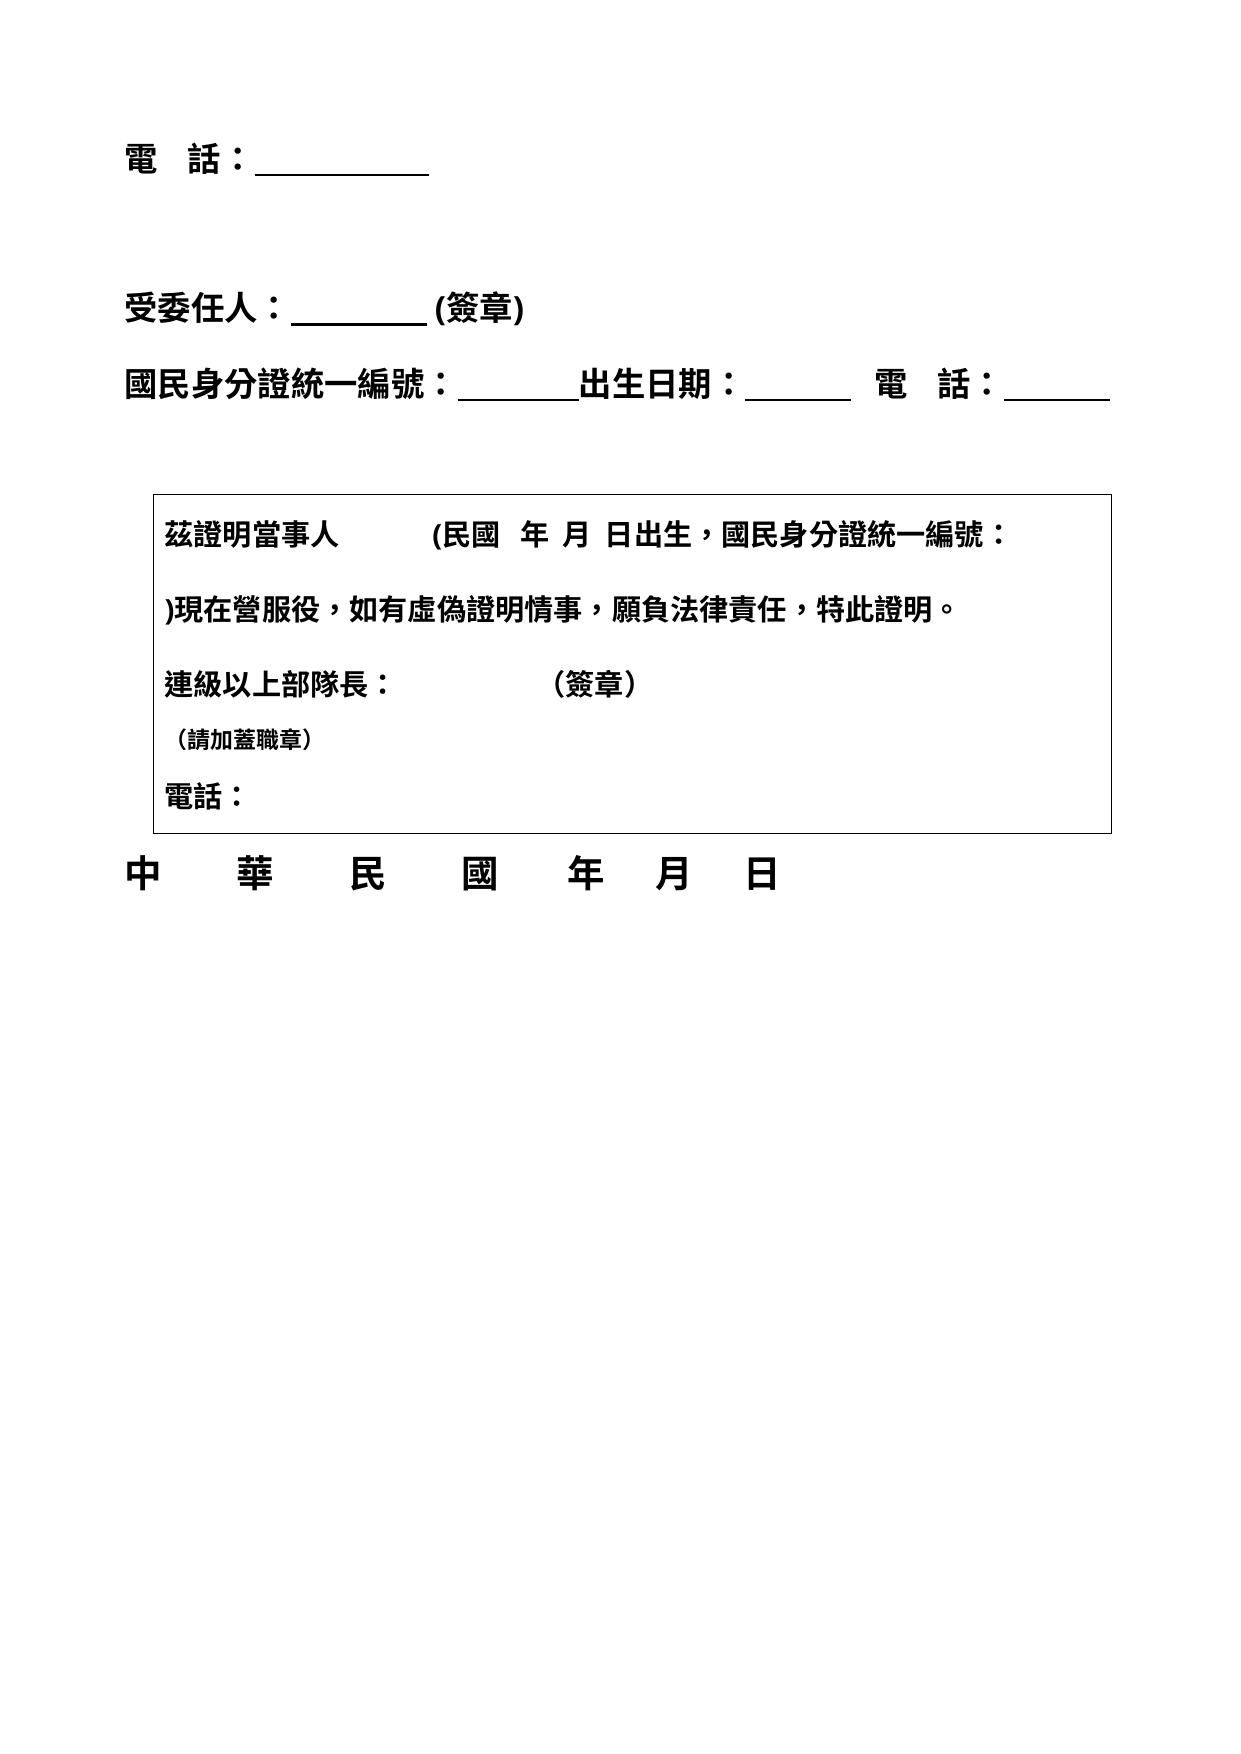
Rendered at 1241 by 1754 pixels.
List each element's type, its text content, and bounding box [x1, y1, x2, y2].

text 受委任人： (簽章) [124, 269, 1116, 344]
text 國民身分證統一編號： 出生日期： 電 話： [124, 344, 1116, 419]
text 中 華 民 國 年 月 日 [124, 833, 1116, 908]
table_header 茲證明當事人 (民國 年 月 日出生，國民身分證統一編號： )現在營服役，如有虛偽證明情事，願負法律責任，特此證明。 連級以上部隊長： （簽章） （請加蓋職章） 電話： [154, 495, 1111, 832]
text 電 話： [124, 119, 1116, 194]
